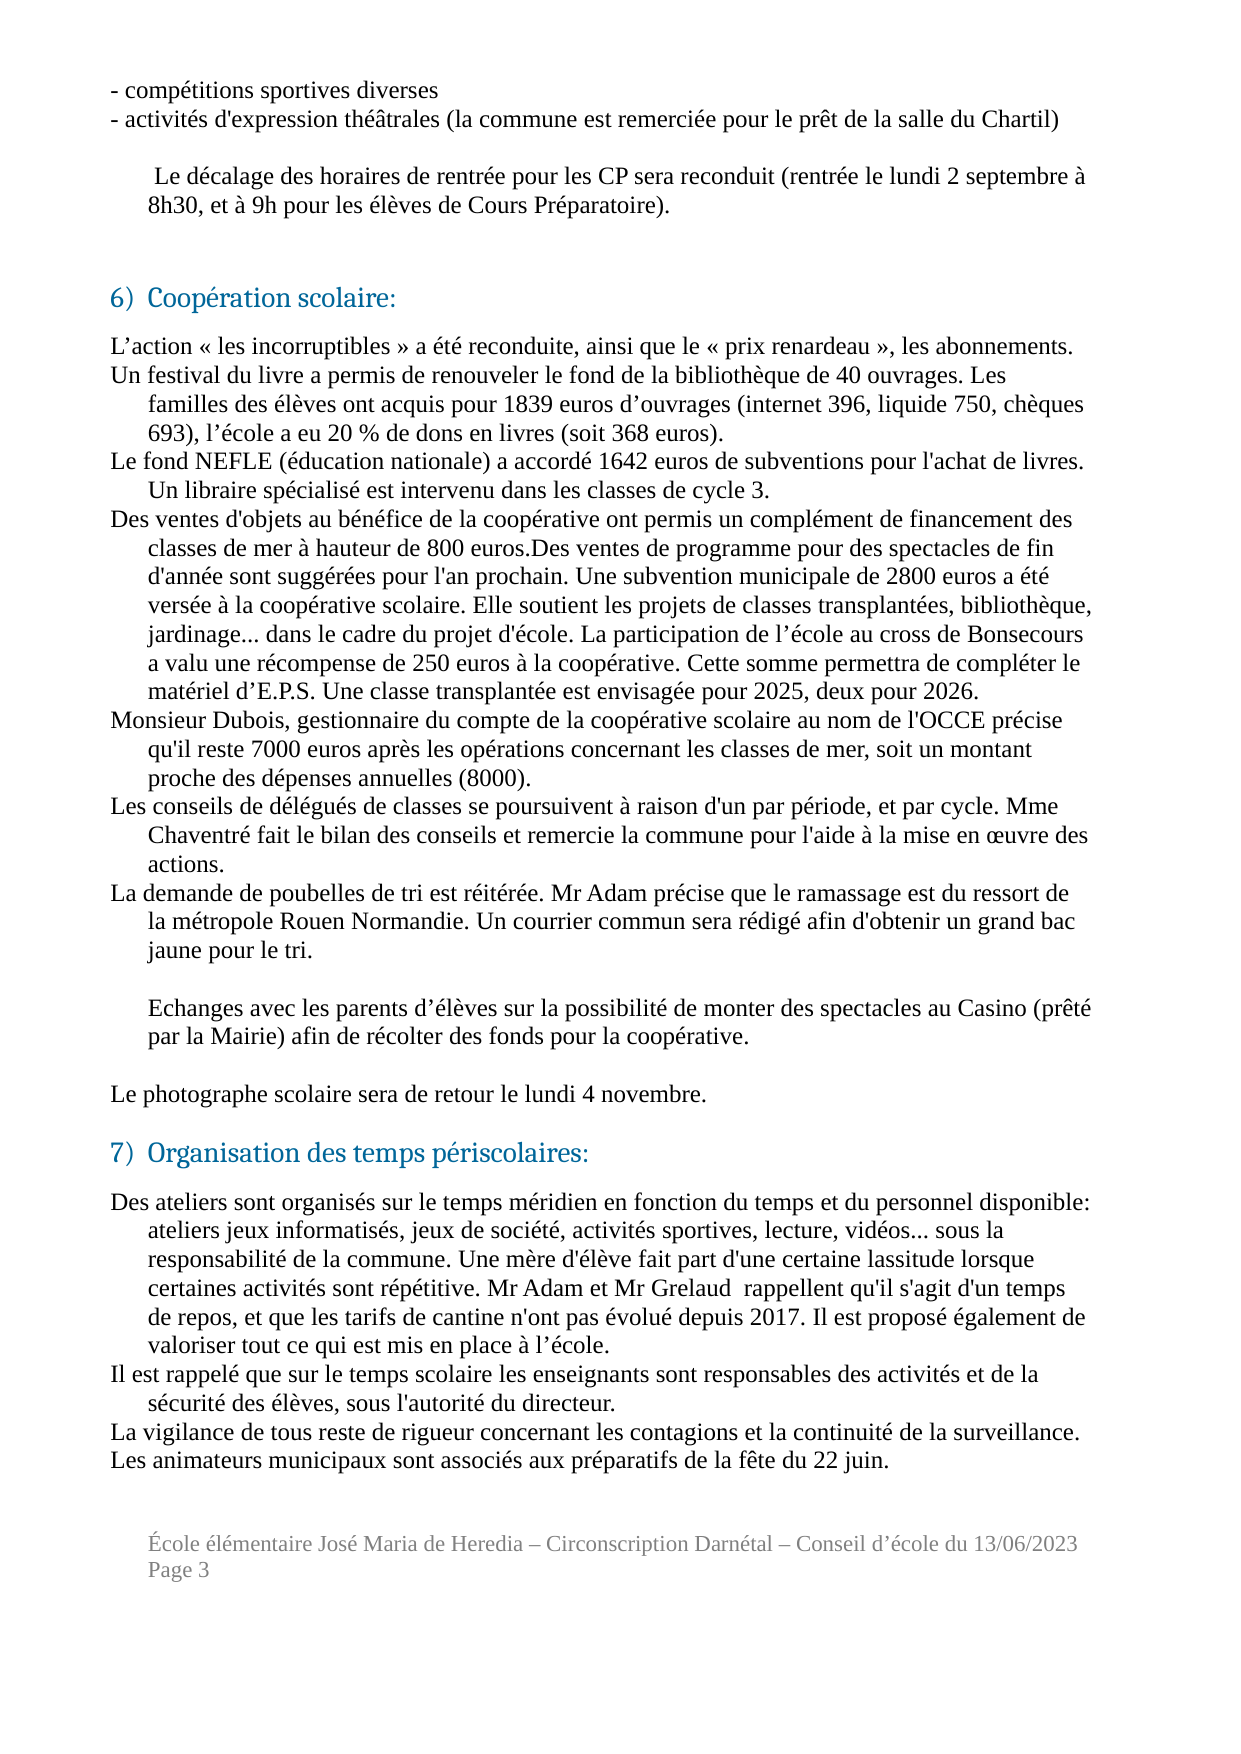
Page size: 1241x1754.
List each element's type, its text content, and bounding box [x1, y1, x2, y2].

text Les conseils de délégués de classes se poursuivent à raison d'un par période, et par cycle. Mme Chaventré fait le bilan des conseils et remercie la commune pour l'aide à la mise en œuvre des actions. [110, 791, 1093, 878]
text La vigilance de tous reste de rigueur concernant les contagions et la continuité de la surveillance. [110, 1417, 1093, 1445]
list Organisation des temps périscolaires: [110, 1136, 1093, 1170]
text - activités d'expression théâtrales (la commune est remerciée pour le prêt de la salle du Chartil) [110, 104, 1093, 132]
text L’action « les incorruptibles » a été reconduite, ainsi que le « prix renardeau », les abonnements. [110, 331, 1093, 360]
text Monsieur Dubois, gestionnaire du compte de la coopérative scolaire au nom de l'OCCE précise qu'il reste 7000 euros après les opérations concernant les classes de mer, soit un montant proche des dépenses annuelles (8000). [110, 705, 1093, 791]
text Un festival du livre a permis de renouveler le fond de la bibliothèque de 40 ouvrages. Les familles des élèves ont acquis pour 1839 euros d’ouvrages (internet 396, liquide 750, chèques 693), l’école a eu 20 % de dons en livres (soit 368 euros). [110, 360, 1093, 446]
text Le photographe scolaire sera de retour le lundi 4 novembre. [110, 1079, 1093, 1108]
text Le fond NEFLE (éducation nationale) a accordé 1642 euros de subventions pour l'achat de livres. Un libraire spécialisé est intervenu dans les classes de cycle 3. [110, 446, 1093, 504]
text La demande de poubelles de tri est réitérée. Mr Adam précise que le ramassage est du ressort de la métropole Rouen Normandie. Un courrier commun sera rédigé afin d'obtenir un grand bac jaune pour le tri. [110, 878, 1093, 964]
text Des ventes d'objets au bénéfice de la coopérative ont permis un complément de financement des classes de mer à hauteur de 800 euros.Des ventes de programme pour des spectacles de fin d'année sont suggérées pour l'an prochain. Une subvention municipale de 2800 euros a été versée à la coopérative scolaire. Elle soutient les projets de classes transplantées, bibliothèque, jardinage... dans le cadre du projet d'école. La participation de l’école au cross de Bonsecours a valu une récompense de 250 euros à la coopérative. Cette somme permettra de compléter le matériel d’E.P.S. Une classe transplantée est envisagée pour 2025, deux pour 2026. [110, 504, 1093, 705]
text - compétitions sportives diverses [110, 75, 1093, 104]
text Echanges avec les parents d’élèves sur la possibilité de monter des spectacles au Casino (prêté par la Mairie) afin de récolter des fonds pour la coopérative. [110, 993, 1093, 1050]
text Il est rappelé que sur le temps scolaire les enseignants sont responsables des activités et de la sécurité des élèves, sous l'autorité du directeur. [110, 1359, 1093, 1417]
text Le décalage des horaires de rentrée pour les CP sera reconduit (rentrée le lundi 2 septembre à 8h30, et à 9h pour les élèves de Cours Préparatoire). [110, 161, 1093, 219]
text Des ateliers sont organisés sur le temps méridien en fonction du temps et du personnel disponible: ateliers jeux informatisés, jeux de société, activités sportives, lecture, vidéos... sous la responsabilité de la commune. Une mère d'élève fait part d'une certaine lassitude lorsque certaines activités sont répétitive. Mr Adam et Mr Grelaud rappellent qu'il s'agit d'un temps de repos, et que les tarifs de cantine n'ont pas évolué depuis 2017. Il est proposé également de valoriser tout ce qui est mis en place à l’école. [110, 1187, 1093, 1359]
list Coopération scolaire: [110, 281, 1093, 314]
text Les animateurs municipaux sont associés aux préparatifs de la fête du 22 juin. [110, 1445, 1093, 1474]
